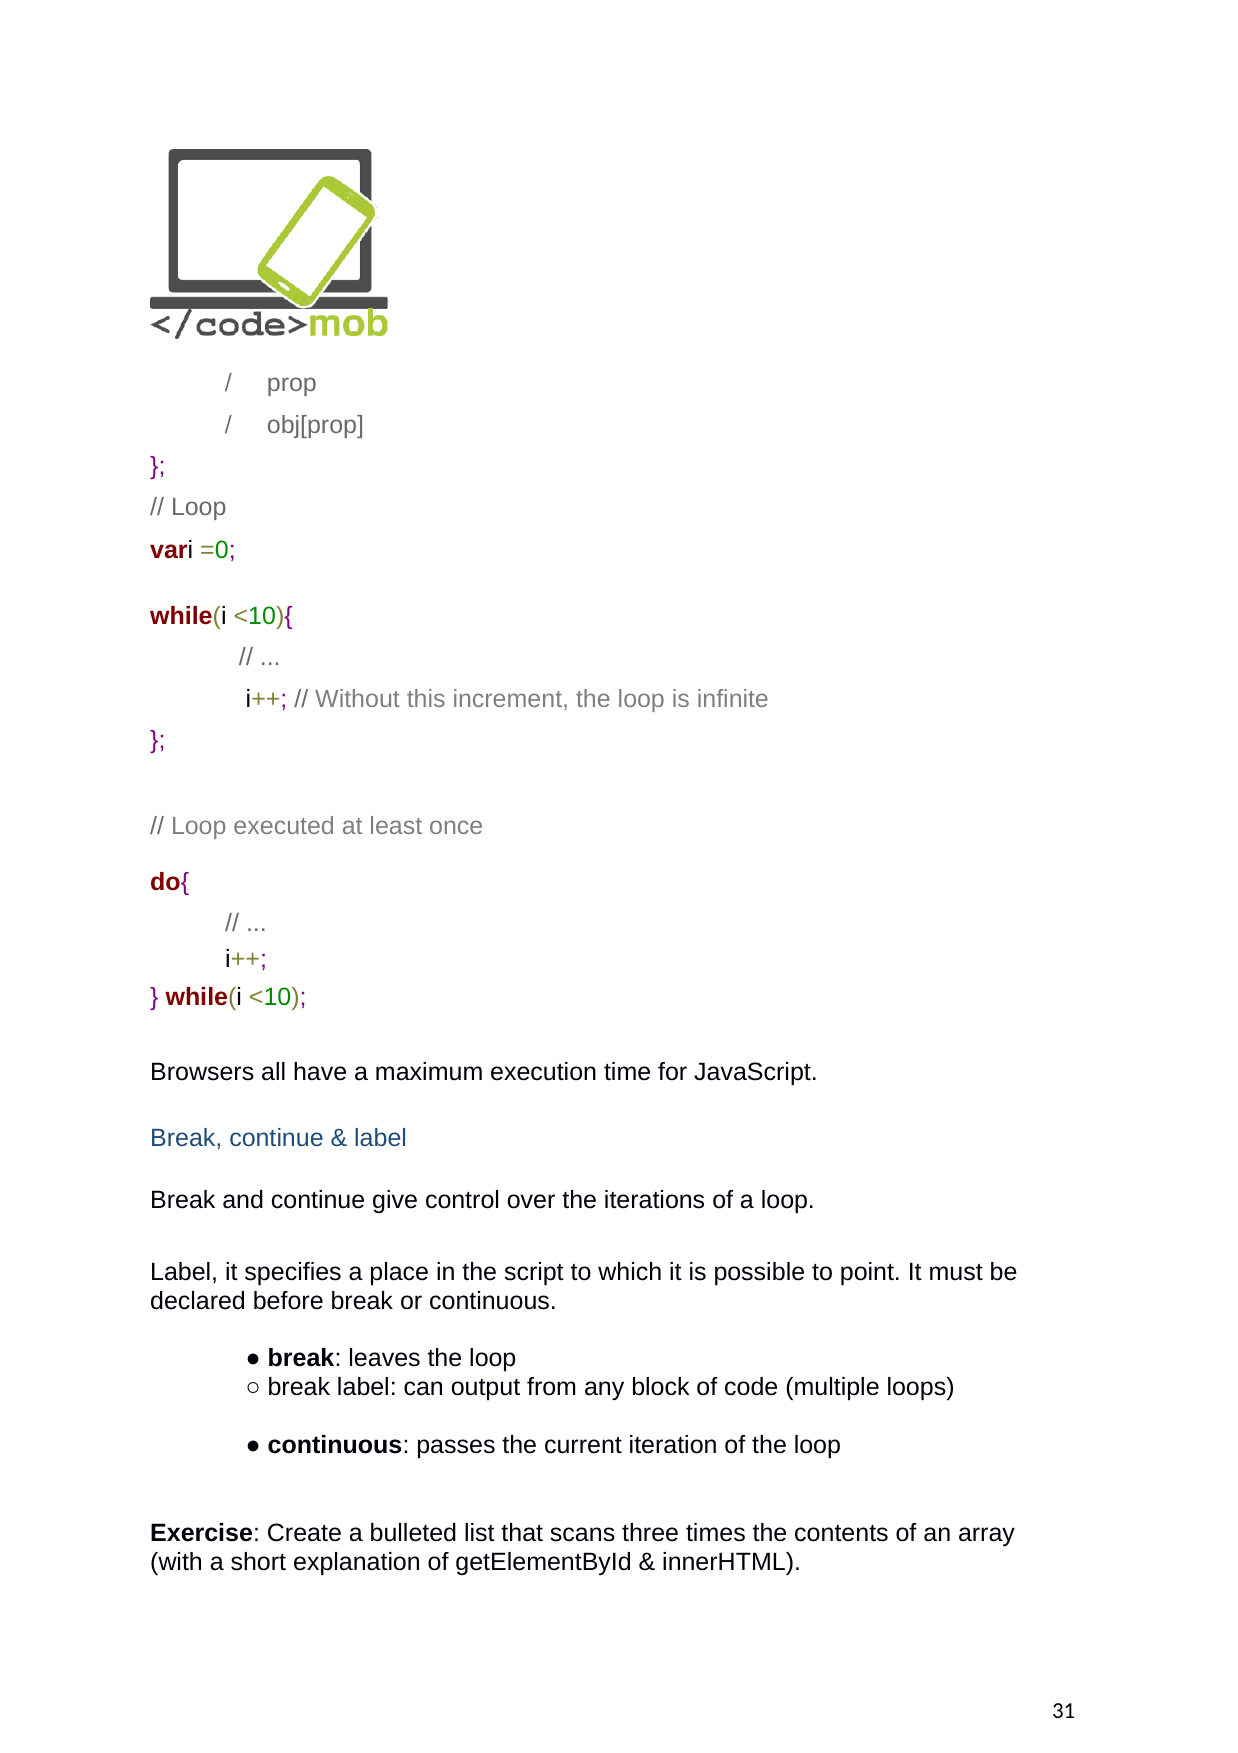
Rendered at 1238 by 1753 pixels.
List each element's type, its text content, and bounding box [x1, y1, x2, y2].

text i​++​; ​// Without this increment, the loop is infinite [150, 684, 1075, 712]
text // Loop [150, 492, 321, 521]
text Break and continue give control over the iterations of a loop. [150, 1185, 1075, 1214]
text while​​(​i ​<​​10​)​​{ [150, 601, 1075, 630]
text ○ break label: can output from any block of code (multiple loops) [150, 1372, 1075, 1401]
text // ... [225, 642, 1075, 671]
text } ​while​​(​i ​<​​10​)​; [150, 984, 1075, 1011]
text var​i ​=​​0​; [150, 535, 321, 564]
text i​++​; [225, 949, 1075, 972]
text // Loop executed at least once [150, 811, 1075, 839]
list obj[prop] [224, 409, 1075, 438]
text Label, it specifies a place in the script to which it is possible to point. It must be declared before break or continuous. [150, 1257, 1075, 1315]
text Browsers all have a maximum execution time for JavaScript. [150, 1057, 1075, 1085]
text ● break: leaves the loop [150, 1343, 1075, 1372]
text // ... [225, 908, 1075, 937]
text }; [150, 725, 1075, 754]
subtitle Break, continue & label [150, 1123, 1075, 1152]
picture [150, 149, 388, 339]
text ● continuous: passes the current iteration of the loop [150, 1430, 1075, 1458]
text do​​{ [150, 868, 685, 896]
text }; [150, 451, 1075, 480]
list prop [224, 368, 1075, 397]
text Exercise: Create a bulleted list that scans three times the contents of an array (with a short explanation of getElementById & innerHTML). [150, 1518, 1075, 1576]
